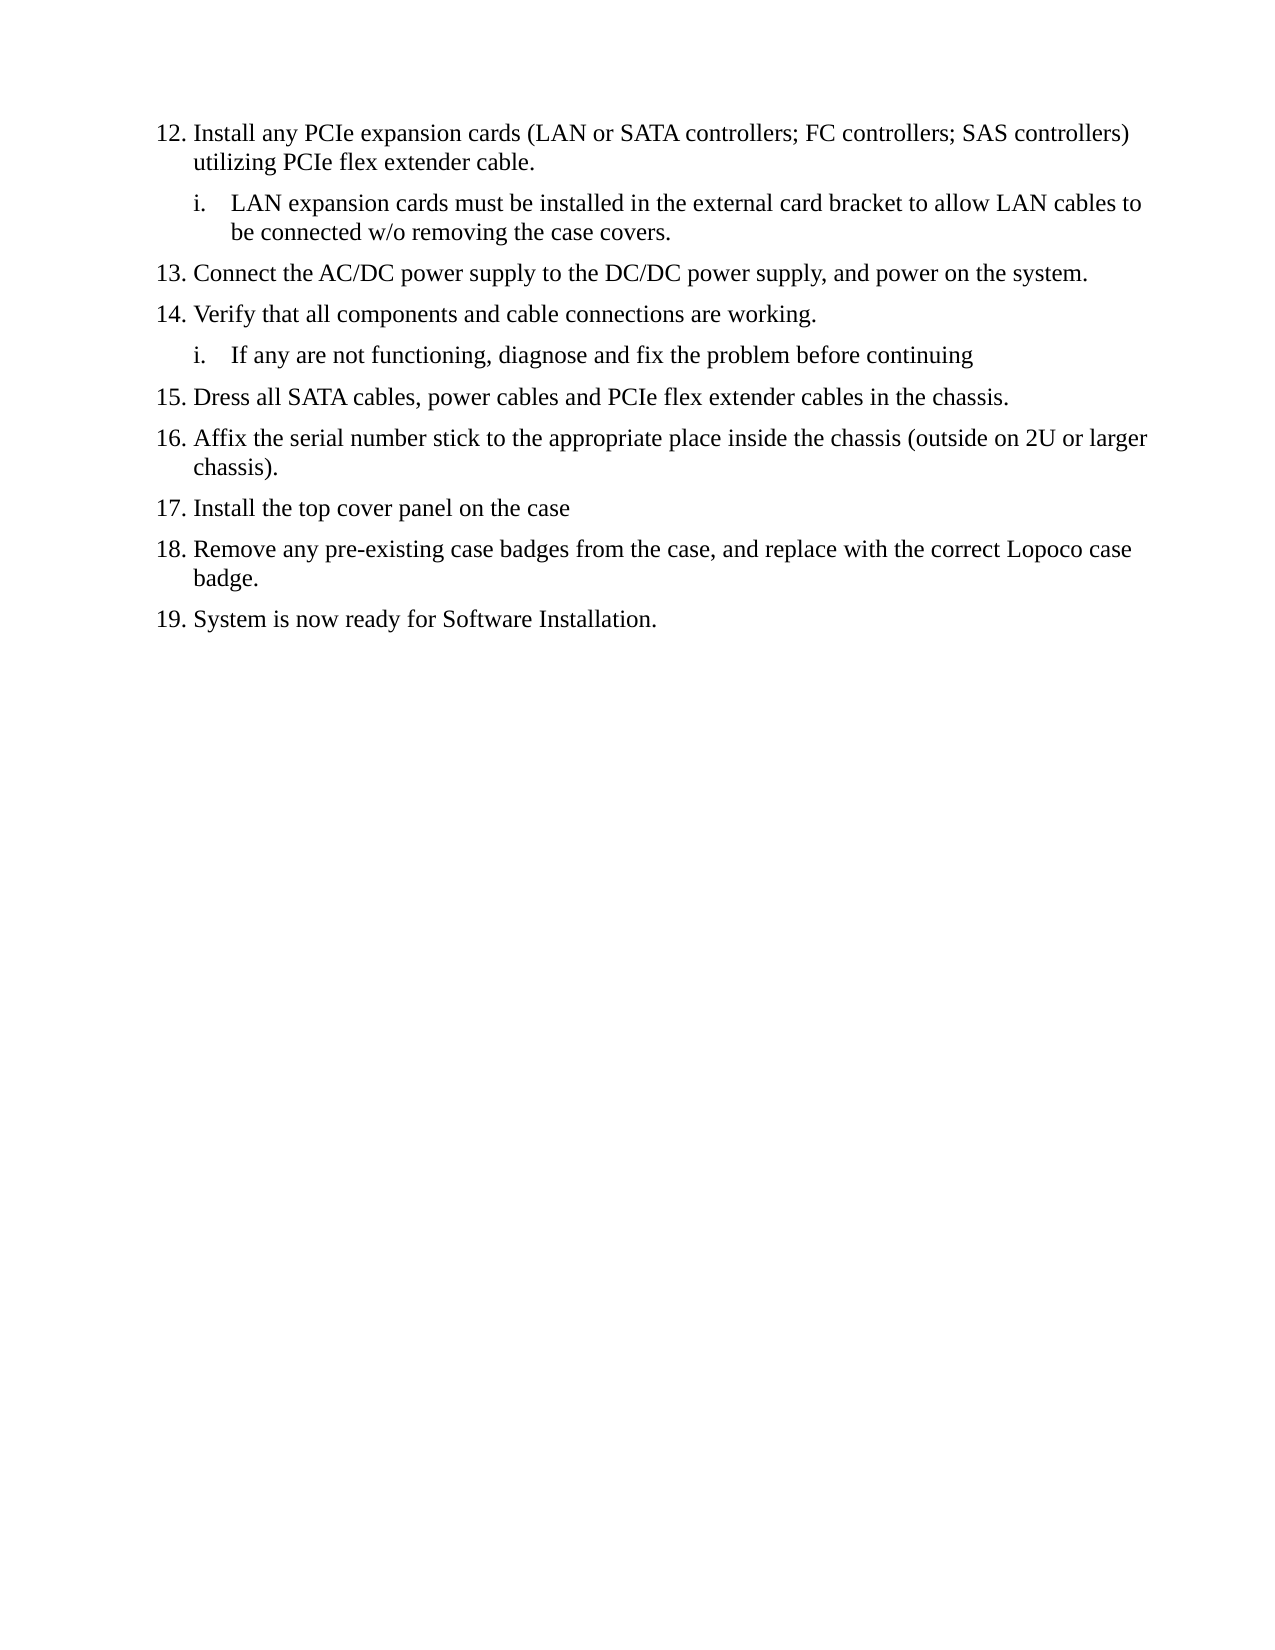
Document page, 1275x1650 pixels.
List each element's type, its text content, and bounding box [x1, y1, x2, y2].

list If any are not functioning, diagnose and fix the problem before continuing [193, 341, 1157, 369]
list Dress all SATA cables, power cables and PCIe flex extender cables in the chassis. [156, 382, 1157, 411]
list Remove any pre-existing case badges from the case, and replace with the correct Lopoco case badge. [156, 534, 1157, 592]
list System is now ready for Software Installation. [156, 604, 1157, 633]
list Affix the serial number stick to the appropriate place inside the chassis (outside on 2U or larger chassis). [156, 423, 1157, 481]
list LAN expansion cards must be installed in the external card bracket to allow LAN cables to be connected w/o removing the case covers. [193, 188, 1157, 246]
list Connect the AC/DC power supply to the DC/DC power supply, and power on the system. [156, 258, 1157, 287]
list Verify that all components and cable connections are working. [156, 299, 1157, 328]
list Install any PCIe expansion cards (LAN or SATA controllers; FC controllers; SAS controllers) utilizing PCIe flex extender cable. [156, 118, 1157, 176]
list Install the top cover panel on the case [156, 493, 1157, 522]
